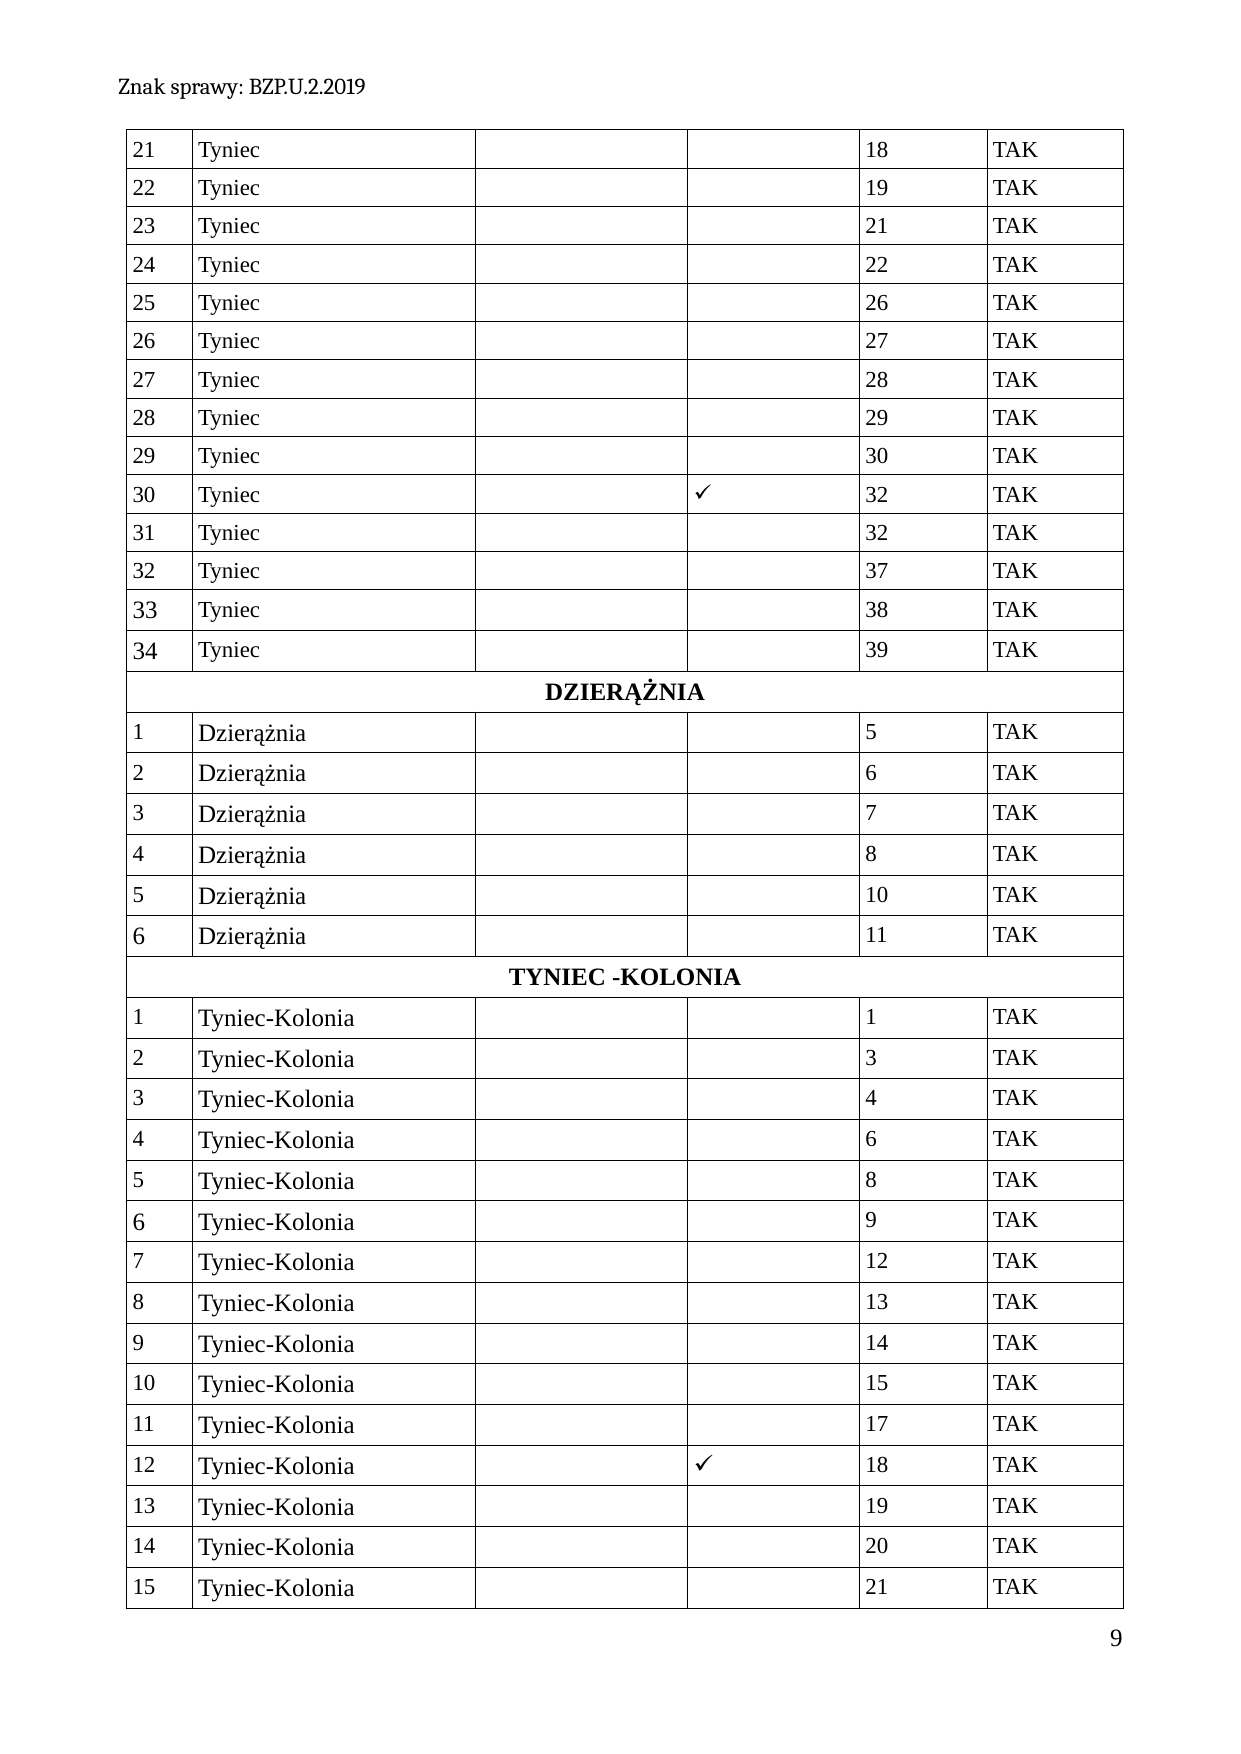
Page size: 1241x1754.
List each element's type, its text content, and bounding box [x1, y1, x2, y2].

table_cell [688, 1527, 859, 1567]
table_cell 26 [127, 322, 192, 359]
table_cell [476, 284, 687, 321]
table_cell 7 [127, 1242, 192, 1282]
table_cell 9 [860, 1201, 987, 1241]
table_cell [688, 713, 859, 752]
table_cell Tyniec-Kolonia [193, 1405, 475, 1445]
table_cell [476, 1486, 687, 1526]
table_cell TAK [988, 475, 1123, 513]
table_cell [688, 1283, 859, 1322]
table_cell [688, 552, 859, 589]
table_cell 17 [860, 1405, 987, 1445]
table_cell Tyniec-Kolonia [193, 1242, 475, 1282]
table_cell 28 [127, 399, 192, 436]
table_cell [688, 1161, 859, 1200]
table_cell 6 [127, 916, 192, 956]
table_cell 3 [127, 1079, 192, 1119]
table_cell Dzierążnia [193, 794, 475, 834]
table_cell TAK [988, 1446, 1123, 1485]
table_cell [476, 998, 687, 1037]
table_cell Tyniec-Kolonia [193, 1201, 475, 1241]
table_cell Tyniec-Kolonia [193, 1039, 475, 1078]
table_cell TAK [988, 876, 1123, 915]
table_cell [476, 753, 687, 793]
table_cell 38 [860, 590, 987, 630]
table_cell 20 [860, 1527, 987, 1567]
table_cell 32 [860, 514, 987, 551]
table_cell 31 [127, 514, 192, 551]
table_cell [476, 1120, 687, 1159]
table_cell [476, 1039, 687, 1078]
table_cell TAK [988, 916, 1123, 956]
table_cell TAK [988, 169, 1123, 206]
table_cell [688, 876, 859, 915]
table_cell TAK [988, 1405, 1123, 1445]
table_cell [476, 245, 687, 283]
table_cell [476, 590, 687, 630]
table_cell [688, 1242, 859, 1282]
table_cell Tyniec [193, 169, 475, 206]
table_cell [688, 1405, 859, 1445]
table_cell 22 [127, 169, 192, 206]
table_cell 21 [127, 130, 192, 168]
table_cell Tyniec-Kolonia [193, 998, 475, 1037]
table_cell [476, 1242, 687, 1282]
table_cell [688, 514, 859, 551]
table_cell TAK [988, 1039, 1123, 1078]
table_cell 1 [127, 713, 192, 752]
table_cell 8 [860, 835, 987, 874]
table_cell 29 [860, 399, 987, 436]
table_cell [688, 631, 859, 671]
table_cell 19 [860, 169, 987, 206]
table_cell Tyniec-Kolonia [193, 1446, 475, 1485]
table_cell [688, 437, 859, 474]
table_cell 34 [127, 631, 192, 671]
table_cell 3 [127, 794, 192, 834]
table_cell Tyniec-Kolonia [193, 1079, 475, 1119]
table_cell [688, 835, 859, 874]
table_cell Tyniec-Kolonia [193, 1161, 475, 1200]
table_cell TAK [988, 1079, 1123, 1119]
table_cell Tyniec [193, 360, 475, 398]
table_cell 4 [860, 1079, 987, 1119]
table_cell 11 [860, 916, 987, 956]
table_cell Tyniec [193, 399, 475, 436]
table_cell [688, 794, 859, 834]
table_cell Tyniec [193, 207, 475, 244]
table_cell Tyniec [193, 130, 475, 168]
table_cell 23 [127, 207, 192, 244]
table_cell Tyniec [193, 631, 475, 671]
table_cell [688, 360, 859, 398]
table_cell TYNIEC -KOLONIA [127, 957, 1123, 997]
table_cell TAK [988, 1283, 1123, 1322]
table_cell TAK [988, 1201, 1123, 1241]
table_cell 27 [127, 360, 192, 398]
table_cell [688, 1446, 859, 1485]
table_cell 21 [860, 1568, 987, 1608]
table_cell Tyniec [193, 245, 475, 283]
table_cell 3 [860, 1039, 987, 1078]
table_cell TAK [988, 794, 1123, 834]
table_cell 5 [860, 713, 987, 752]
table_cell TAK [988, 130, 1123, 168]
table_cell 8 [127, 1283, 192, 1322]
table_cell 4 [127, 1120, 192, 1159]
table_cell Tyniec [193, 322, 475, 359]
table_cell Tyniec-Kolonia [193, 1527, 475, 1567]
table_cell [688, 322, 859, 359]
table_cell [688, 399, 859, 436]
table_cell [476, 713, 687, 752]
table_cell [476, 552, 687, 589]
table_cell TAK [988, 552, 1123, 589]
table_cell [688, 1079, 859, 1119]
table_cell [476, 169, 687, 206]
table_cell TAK [988, 835, 1123, 874]
table_cell 14 [127, 1527, 192, 1567]
table_cell TAK [988, 1527, 1123, 1567]
table_cell [688, 130, 859, 168]
table_cell [688, 1324, 859, 1363]
table_cell 26 [860, 284, 987, 321]
table_cell 30 [860, 437, 987, 474]
table_cell TAK [988, 1364, 1123, 1404]
table_cell 33 [127, 590, 192, 630]
table_cell [688, 475, 859, 513]
table_cell Dzierążnia [193, 876, 475, 915]
table_cell Dzierążnia [193, 713, 475, 752]
table_cell Tyniec [193, 514, 475, 551]
table_cell [476, 1568, 687, 1608]
table_cell 24 [127, 245, 192, 283]
table_cell [688, 998, 859, 1037]
table_cell DZIERĄŻNIA [127, 672, 1123, 712]
table_cell Tyniec [193, 437, 475, 474]
table_cell 32 [860, 475, 987, 513]
table_cell Tyniec [193, 552, 475, 589]
table_cell Dzierążnia [193, 753, 475, 793]
table_cell [476, 1324, 687, 1363]
table_cell 6 [127, 1201, 192, 1241]
table_cell TAK [988, 1486, 1123, 1526]
table_cell [476, 475, 687, 513]
table_cell 13 [860, 1283, 987, 1322]
table_cell 22 [860, 245, 987, 283]
table_cell 1 [127, 998, 192, 1037]
table_cell 9 [127, 1324, 192, 1363]
table_cell [476, 360, 687, 398]
table_cell 37 [860, 552, 987, 589]
table_cell TAK [988, 1161, 1123, 1200]
table_cell TAK [988, 207, 1123, 244]
table_cell TAK [988, 631, 1123, 671]
table_cell 27 [860, 322, 987, 359]
table_cell [688, 1486, 859, 1526]
table_cell Dzierążnia [193, 835, 475, 874]
table_cell [476, 399, 687, 436]
table_cell 5 [127, 876, 192, 915]
table_cell 18 [860, 130, 987, 168]
table_cell TAK [988, 590, 1123, 630]
table_cell [688, 916, 859, 956]
table_cell [476, 1364, 687, 1404]
table_cell 30 [127, 475, 192, 513]
table_cell TAK [988, 437, 1123, 474]
table_cell 39 [860, 631, 987, 671]
table_cell 8 [860, 1161, 987, 1200]
table_cell [476, 1283, 687, 1322]
table_cell Tyniec-Kolonia [193, 1324, 475, 1363]
table_cell Tyniec-Kolonia [193, 1568, 475, 1608]
table_cell Tyniec [193, 284, 475, 321]
table_cell 15 [860, 1364, 987, 1404]
table_cell [688, 1120, 859, 1159]
table_cell [476, 437, 687, 474]
table_cell [476, 794, 687, 834]
table_cell [476, 876, 687, 915]
table_cell TAK [988, 998, 1123, 1037]
table_cell 6 [860, 753, 987, 793]
table_cell [476, 631, 687, 671]
table_cell [476, 1079, 687, 1119]
table_cell [476, 322, 687, 359]
table_cell [476, 514, 687, 551]
table_cell TAK [988, 360, 1123, 398]
table_cell [476, 1405, 687, 1445]
table_cell [688, 169, 859, 206]
table_cell TAK [988, 713, 1123, 752]
table_cell [476, 916, 687, 956]
table_cell 10 [860, 876, 987, 915]
table_cell TAK [988, 1242, 1123, 1282]
table_cell [688, 284, 859, 321]
table_cell 18 [860, 1446, 987, 1485]
table_cell TAK [988, 514, 1123, 551]
table_cell [476, 1161, 687, 1200]
table_cell 21 [860, 207, 987, 244]
table_cell 6 [860, 1120, 987, 1159]
table_cell 10 [127, 1364, 192, 1404]
table_cell Tyniec [193, 475, 475, 513]
table_cell Tyniec-Kolonia [193, 1120, 475, 1159]
table_cell [688, 245, 859, 283]
table_cell 4 [127, 835, 192, 874]
table_cell 2 [127, 753, 192, 793]
table_cell 15 [127, 1568, 192, 1608]
table_cell TAK [988, 1120, 1123, 1159]
table_cell [688, 1201, 859, 1241]
table_cell Tyniec-Kolonia [193, 1364, 475, 1404]
table_cell [688, 1568, 859, 1608]
table_cell 19 [860, 1486, 987, 1526]
table_cell [476, 835, 687, 874]
table_cell TAK [988, 322, 1123, 359]
table_cell [688, 753, 859, 793]
table_cell 11 [127, 1405, 192, 1445]
table_cell TAK [988, 245, 1123, 283]
table_cell [476, 1527, 687, 1567]
table_cell 13 [127, 1486, 192, 1526]
table_cell TAK [988, 399, 1123, 436]
table_cell Tyniec-Kolonia [193, 1283, 475, 1322]
table_cell TAK [988, 753, 1123, 793]
table_cell Tyniec [193, 590, 475, 630]
table_cell Dzierążnia [193, 916, 475, 956]
table_cell [476, 1201, 687, 1241]
table_cell TAK [988, 1568, 1123, 1608]
table_cell 1 [860, 998, 987, 1037]
table_cell 29 [127, 437, 192, 474]
table_cell [476, 207, 687, 244]
table_cell [688, 590, 859, 630]
table_cell 12 [127, 1446, 192, 1485]
table_cell 25 [127, 284, 192, 321]
table_cell [476, 1446, 687, 1485]
table_cell Tyniec-Kolonia [193, 1486, 475, 1526]
table_cell 28 [860, 360, 987, 398]
table_cell 5 [127, 1161, 192, 1200]
table_cell 12 [860, 1242, 987, 1282]
table_cell TAK [988, 1324, 1123, 1363]
table_cell [688, 207, 859, 244]
table_cell TAK [988, 284, 1123, 321]
table_cell 14 [860, 1324, 987, 1363]
table_cell [476, 130, 687, 168]
table_cell 32 [127, 552, 192, 589]
table_cell 2 [127, 1039, 192, 1078]
table_cell [688, 1364, 859, 1404]
table_cell [688, 1039, 859, 1078]
table_cell 7 [860, 794, 987, 834]
